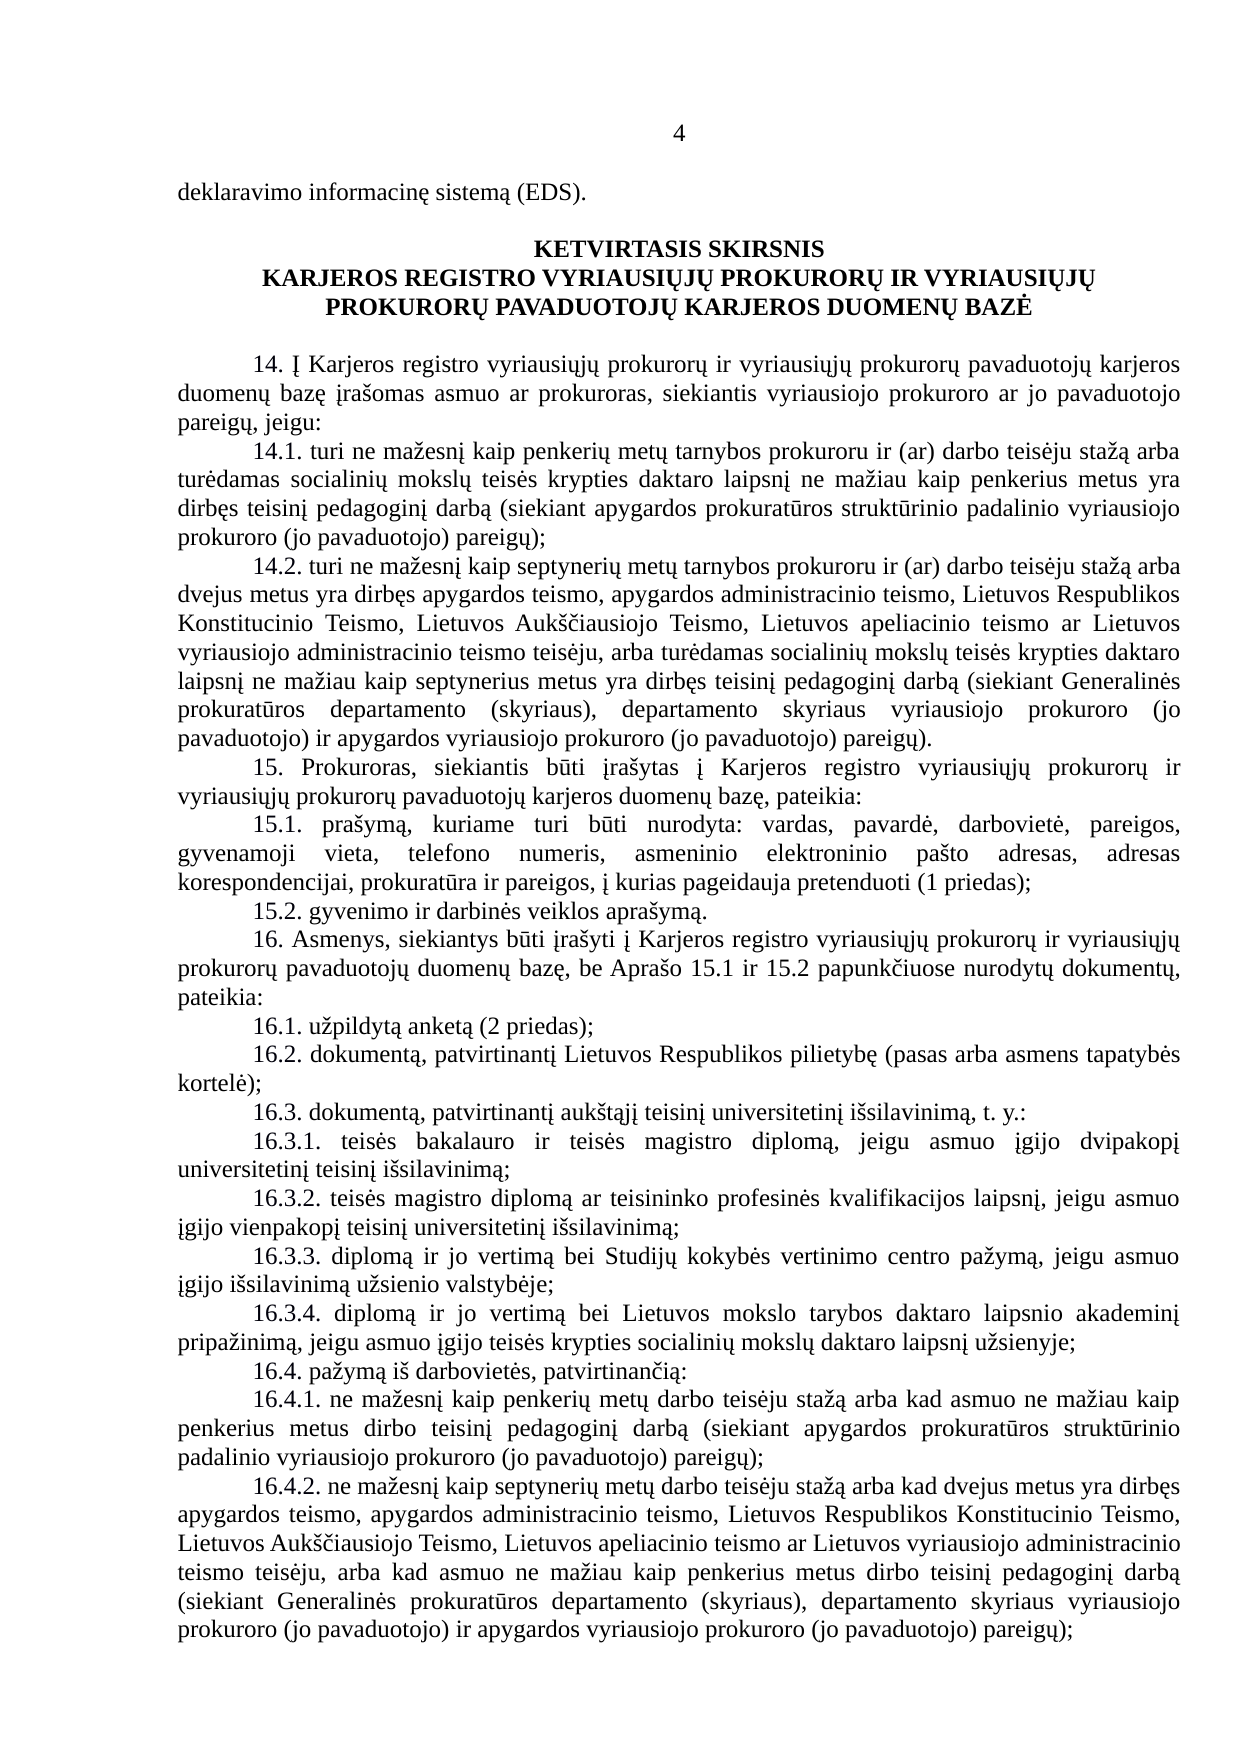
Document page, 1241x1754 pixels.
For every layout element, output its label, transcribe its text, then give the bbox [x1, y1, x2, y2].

text 16. Asmenys, siekiantys būti įrašyti į Karjeros registro vyriausiųjų prokurorų ir vyriausiųjų prokurorų pavaduotojų duomenų bazę, be Aprašo 15.1 ir 15.2 papunkčiuose nurodytų dokumentų, pateikia: [177, 924, 1181, 1011]
text KETVIRTASIS SKIRSNIS [177, 234, 1181, 263]
text 16.1. užpildytą anketą (2 priedas); [177, 1011, 1181, 1039]
text 16.4.1. ne mažesnį kaip penkerių metų darbo teisėju stažą arba kad asmuo ne mažiau kaip penkerius metus dirbo teisinį pedagoginį darbą (siekiant apygardos prokuratūros struktūrinio padalinio vyriausiojo prokuroro (jo pavaduotojo) pareigų); [177, 1384, 1181, 1471]
text 15. Prokuroras, siekiantis būti įrašytas į Karjeros registro vyriausiųjų prokurorų ir vyriausiųjų prokurorų pavaduotojų karjeros duomenų bazę, pateikia: [177, 752, 1181, 809]
text deklaravimo informacinę sistemą (EDS). [177, 177, 1181, 206]
text 16.4. pažymą iš darbovietės, patvirtinančią: [177, 1356, 1181, 1384]
text 16.4.2. ne mažesnį kaip septynerių metų darbo teisėju stažą arba kad dvejus metus yra dirbęs apygardos teismo, apygardos administracinio teismo, Lietuvos Respublikos Konstitucinio Teismo, Lietuvos Aukščiausiojo Teismo, Lietuvos apeliacinio teismo ar Lietuvos vyriausiojo administracinio teismo teisėju, arba kad asmuo ne mažiau kaip penkerius metus dirbo teisinį pedagoginį darbą (siekiant Generalinės prokuratūros departamento (skyriaus), departamento skyriaus vyriausiojo prokuroro (jo pavaduotojo) ir apygardos vyriausiojo prokuroro (jo pavaduotojo) pareigų); [177, 1471, 1181, 1643]
text 15.1. prašymą, kuriame turi būti nurodyta: vardas, pavardė, darbovietė, pareigos, gyvenamoji vieta, telefono numeris, asmeninio elektroninio pašto adresas, adresas korespondencijai, prokuratūra ir pareigos, į kurias pageidauja pretenduoti (1 priedas); [177, 809, 1181, 896]
text 14. Į Karjeros registro vyriausiųjų prokurorų ir vyriausiųjų prokurorų pavaduotojų karjeros duomenų bazę įrašomas asmuo ar prokuroras, siekiantis vyriausiojo prokuroro ar jo pavaduotojo pareigų, jeigu: [177, 349, 1181, 436]
text 15.2. gyvenimo ir darbinės veiklos aprašymą. [177, 896, 1181, 924]
text 16.3.4. diplomą ir jo vertimą bei Lietuvos mokslo tarybos daktaro laipsnio akademinį pripažinimą, jeigu asmuo įgijo teisės krypties socialinių mokslų daktaro laipsnį užsienyje; [177, 1298, 1181, 1356]
text 16.3. dokumentą, patvirtinantį aukštąjį teisinį universitetinį išsilavinimą, t. y.: [177, 1097, 1181, 1126]
text 16.2. dokumentą, patvirtinantį Lietuvos Respublikos pilietybę (pasas arba asmens tapatybės kortelė); [177, 1039, 1181, 1097]
text 14.1. turi ne mažesnį kaip penkerių metų tarnybos prokuroru ir (ar) darbo teisėju stažą arba turėdamas socialinių mokslų teisės krypties daktaro laipsnį ne mažiau kaip penkerius metus yra dirbęs teisinį pedagoginį darbą (siekiant apygardos prokuratūros struktūrinio padalinio vyriausiojo prokuroro (jo pavaduotojo) pareigų); [177, 436, 1181, 551]
text KARJEROS REGISTRO VYRIAUSIŲJŲ PROKURORŲ IR VYRIAUSIŲJŲ PROKURORŲ PAVADUOTOJŲ KARJEROS DUOMENŲ BAZĖ [177, 263, 1181, 321]
text 16.3.1. teisės bakalauro ir teisės magistro diplomą, jeigu asmuo įgijo dvipakopį universitetinį teisinį išsilavinimą; [177, 1126, 1181, 1183]
text 14.2. turi ne mažesnį kaip septynerių metų tarnybos prokuroru ir (ar) darbo teisėju stažą arba dvejus metus yra dirbęs apygardos teismo, apygardos administracinio teismo, Lietuvos Respublikos Konstitucinio Teismo, Lietuvos Aukščiausiojo Teismo, Lietuvos apeliacinio teismo ar Lietuvos vyriausiojo administracinio teismo teisėju, arba turėdamas socialinių mokslų teisės krypties daktaro laipsnį ne mažiau kaip septynerius metus yra dirbęs teisinį pedagoginį darbą (siekiant Generalinės prokuratūros departamento (skyriaus), departamento skyriaus vyriausiojo prokuroro (jo pavaduotojo) ir apygardos vyriausiojo prokuroro (jo pavaduotojo) pareigų). [177, 551, 1181, 752]
text 16.3.3. diplomą ir jo vertimą bei Studijų kokybės vertinimo centro pažymą, jeigu asmuo įgijo išsilavinimą užsienio valstybėje; [177, 1241, 1181, 1298]
text 16.3.2. teisės magistro diplomą ar teisininko profesinės kvalifikacijos laipsnį, jeigu asmuo įgijo vienpakopį teisinį universitetinį išsilavinimą; [177, 1183, 1181, 1241]
